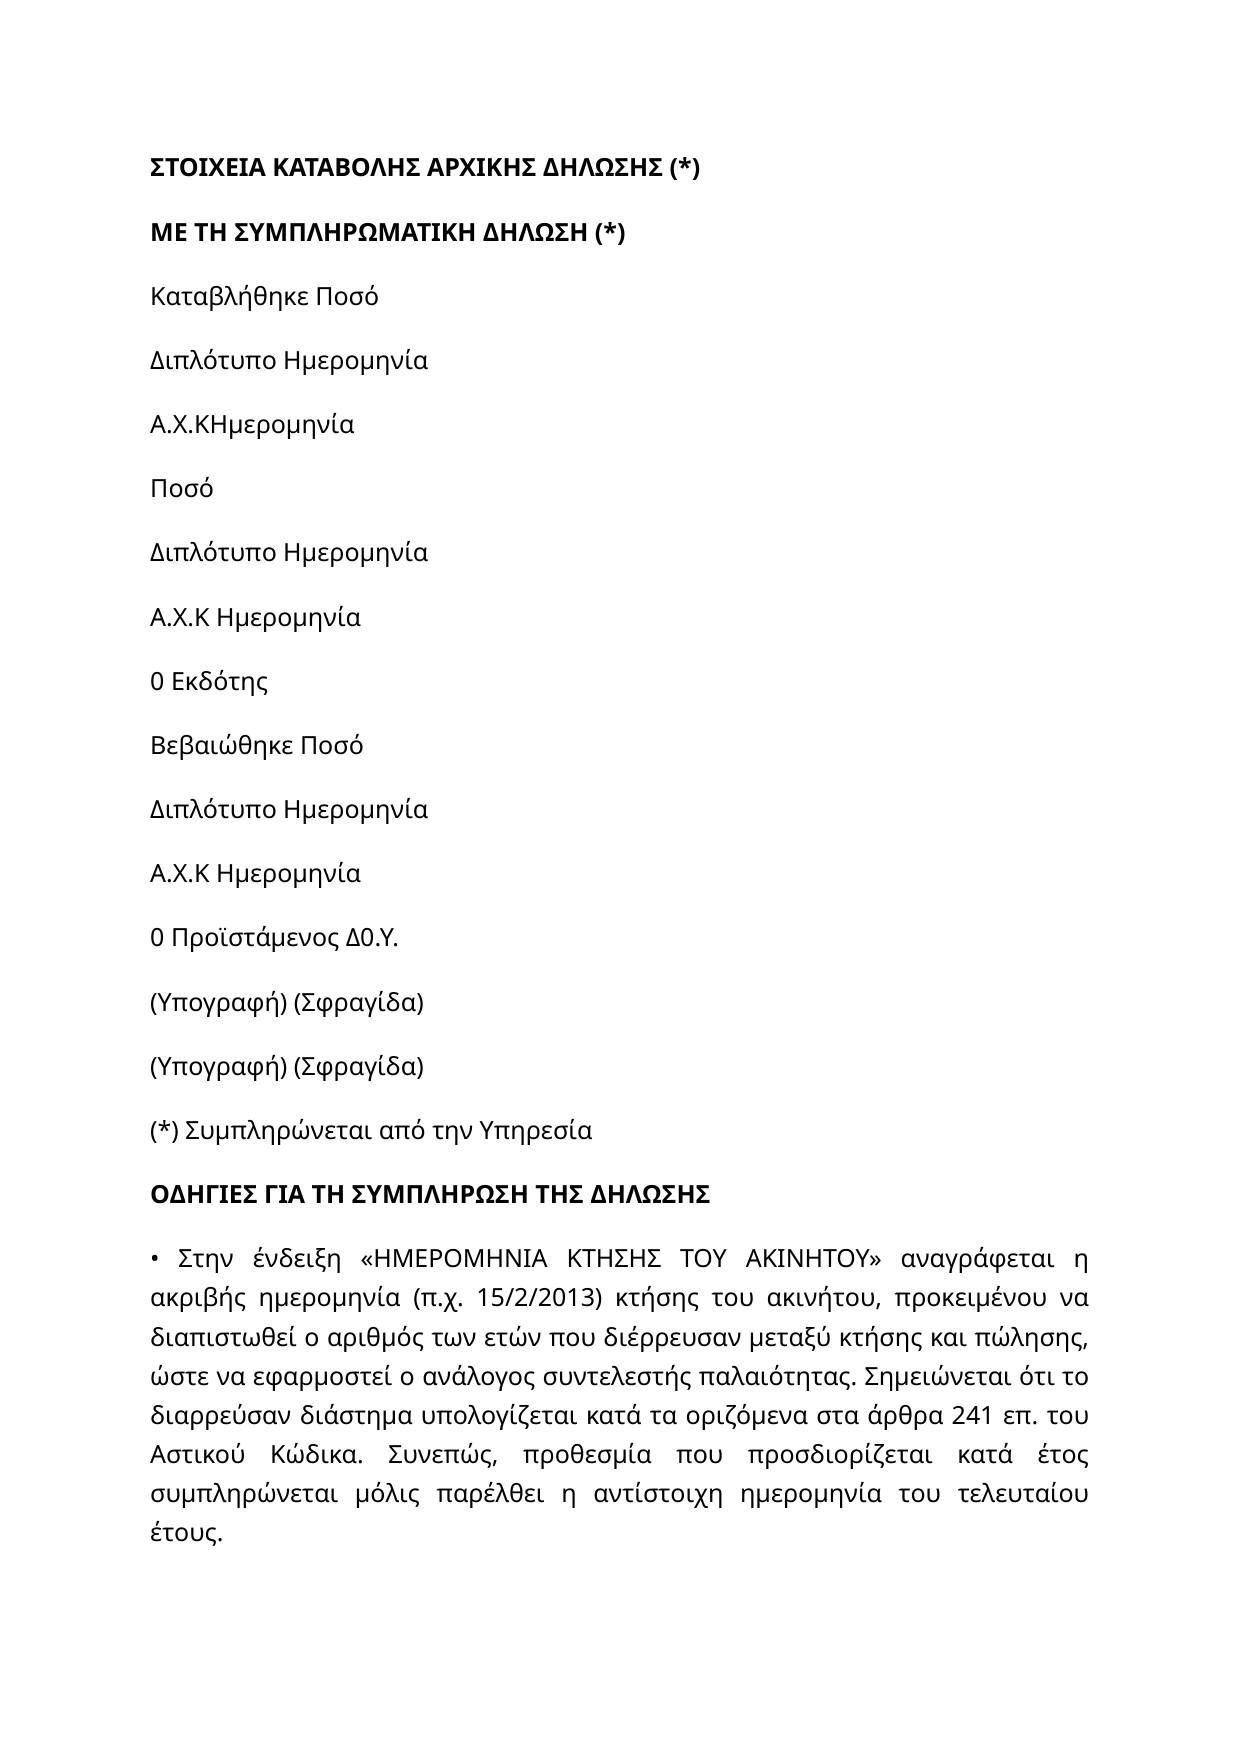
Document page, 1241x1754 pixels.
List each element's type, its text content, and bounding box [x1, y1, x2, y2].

text Α.Χ.Κ Ημερομηνία [150, 856, 1090, 890]
text Διπλότυπο Ημερομηνία [150, 535, 1090, 569]
text Διπλότυπο Ημερομηνία [150, 342, 1090, 377]
text Α.Χ.ΚΗμερομηνία [150, 407, 1090, 441]
text 0 Εκδότης [150, 663, 1090, 697]
text (Υπογραφή) (Σφραγίδα) [150, 1048, 1090, 1082]
text 0 Προϊστάμενος Δ0.Υ. [150, 920, 1090, 954]
text Διπλότυπο Ημερομηνία [150, 792, 1090, 826]
text ΟΔΗΓΙΕΣ ΓΙΑ TH ΣΥΜΠΛΗΡΩΣΗ ΤΗΣ ΔΗΛΩΣΗΣ [150, 1177, 1090, 1211]
text (Υπογραφή) (Σφραγίδα) [150, 984, 1090, 1018]
text • Στην ένδειξη «ΗΜΕΡΟΜΗΝΙΑ ΚΤΗΣΗΣ ΤΟΥ ΑΚΙΝΗΤΟΥ» αναγράφεται η ακριβής ημερομηνία (π.χ. 15/2/2013) κτήσης του ακινήτου, προκειμένου να διαπιστωθεί ο αριθμός των ετών που διέρρευσαν μεταξύ κτήσης και πώλησης, ώστε να εφαρμοστεί ο ανάλογος συντελεστής παλαιότητας. Σημειώνεται ότι το διαρρεύσαν διάστημα υπολογίζεται κατά τα οριζόμενα στα άρθρα 241 επ. του Αστικού Κώδικα. Συνεπώς, προθεσμία που προσδιορίζεται κατά έτος συμπληρώνεται μόλις παρέλθει η αντίστοιχη ημερομηνία του τελευταίου έτους. [150, 1241, 1090, 1549]
text Ποσό [150, 471, 1090, 505]
text Βεβαιώθηκε Ποσό [150, 727, 1090, 762]
text Α.Χ.Κ Ημερομηνία [150, 599, 1090, 633]
text (*) Συμπληρώνεται από την Υπηρεσία [150, 1112, 1090, 1147]
text ΜΕ ΤΗ ΣΥΜΠΛΗΡΩΜΑΤΙΚΗ ΔΗΛΩΣΗ (*) [150, 214, 1090, 248]
text Καταβλήθηκε Ποσό [150, 278, 1090, 312]
text ΣΤΟΙΧΕΙΑ ΚΑΤΑΒΟΛΗΣ ΑΡΧΙΚΗΣ ΔΗΛΩΣΗΣ (*) [150, 150, 1090, 184]
